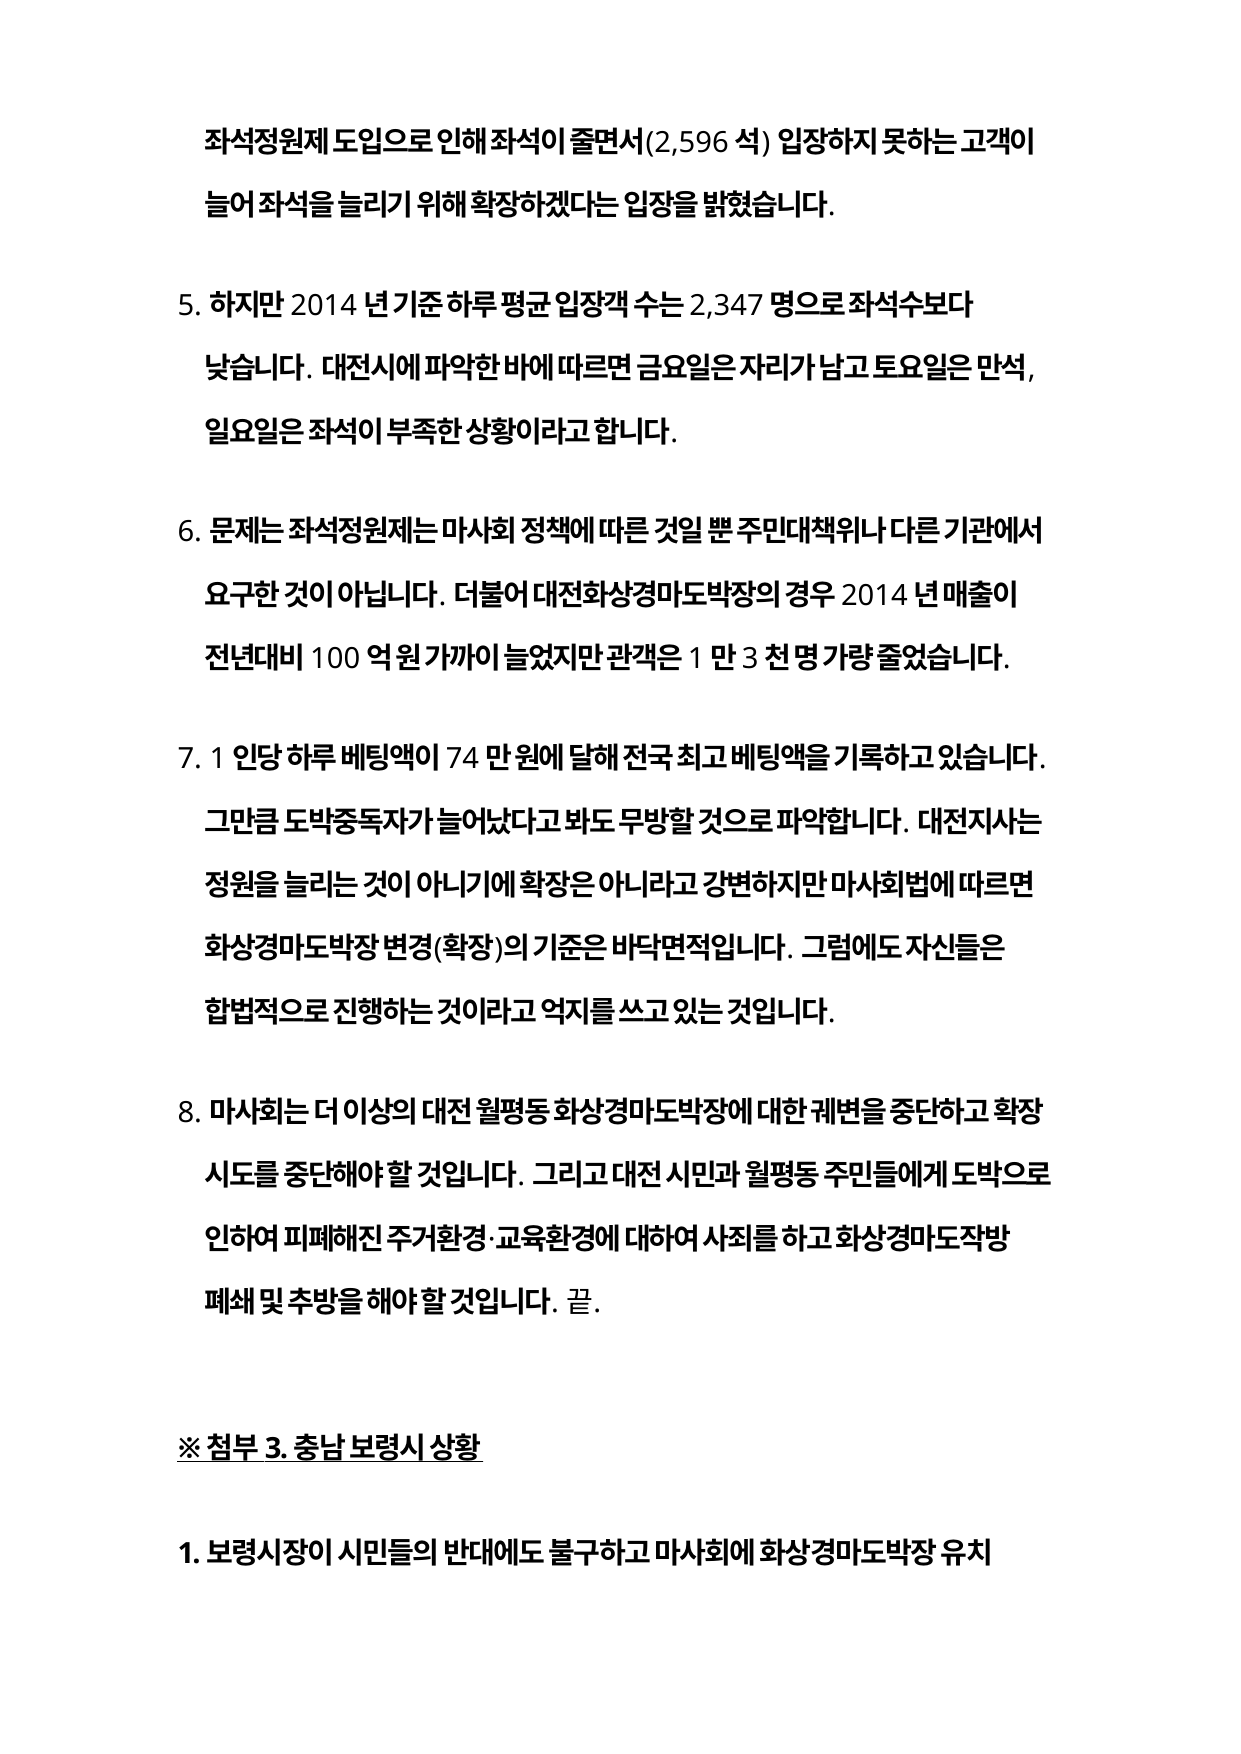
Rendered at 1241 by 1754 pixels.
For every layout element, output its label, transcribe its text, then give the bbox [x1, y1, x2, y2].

text 8. 마사회는 더 이상의 대전 월평동 화상경마도박장에 대한 궤변을 중단하고 확장 시도를 중단해야 할 것입니다. 그리고 대전 시민과 월평동 주민들에게 도박으로 인하여 피폐해진 주거환경·교육환경에 대하여 사죄를 하고 화상경마도작방 폐쇄 및 추방을 해야 할 것입니다. 끝. [177, 1088, 1063, 1321]
text 7. 1인당 하루 베팅액이 74만 원에 달해 전국 최고 베팅액을 기록하고 있습니다. 그만큼 도박중독자가 늘어났다고 봐도 무방할 것으로 파악합니다. 대전지사는 정원을 늘리는 것이 아니기에 확장은 아니라고 강변하지만 마사회법에 따르면 화상경마도박장 변경(확장)의 기준은 바닥면적입니다. 그럼에도 자신들은 합법적으로 진행하는 것이라고 억지를 쓰고 있는 것입니다. [177, 734, 1063, 1031]
text 좌석정원제 도입으로 인해 좌석이 줄면서(2,596석) 입장하지 못하는 고객이 늘어 좌석을 늘리기 위해 확장하겠다는 입장을 밝혔습니다. [177, 118, 1063, 224]
text 5. 하지만 2014년 기준 하루 평균 입장객 수는 2,347명으로 좌석수보다 낮습니다. 대전시에 파악한 바에 따르면 금요일은 자리가 남고 토요일은 만석, 일요일은 좌석이 부족한 상황이라고 합니다. [177, 281, 1063, 451]
text 6. 문제는 좌석정원제는 마사회 정책에 따른 것일 뿐 주민대책위나 다른 기관에서 요구한 것이 아닙니다. 더불어 대전화상경마도박장의 경우 2014년 매출이 전년대비 100억 원 가까이 늘었지만 관객은 1만 3천 명 가량 줄었습니다. [177, 508, 1063, 677]
text ※ 첨부3. 충남 보령시 상황 [177, 1425, 1063, 1467]
text 1. 보령시장이 시민들의 반대에도 불구하고 마사회에 화상경마도박장 유치 [177, 1530, 1063, 1572]
